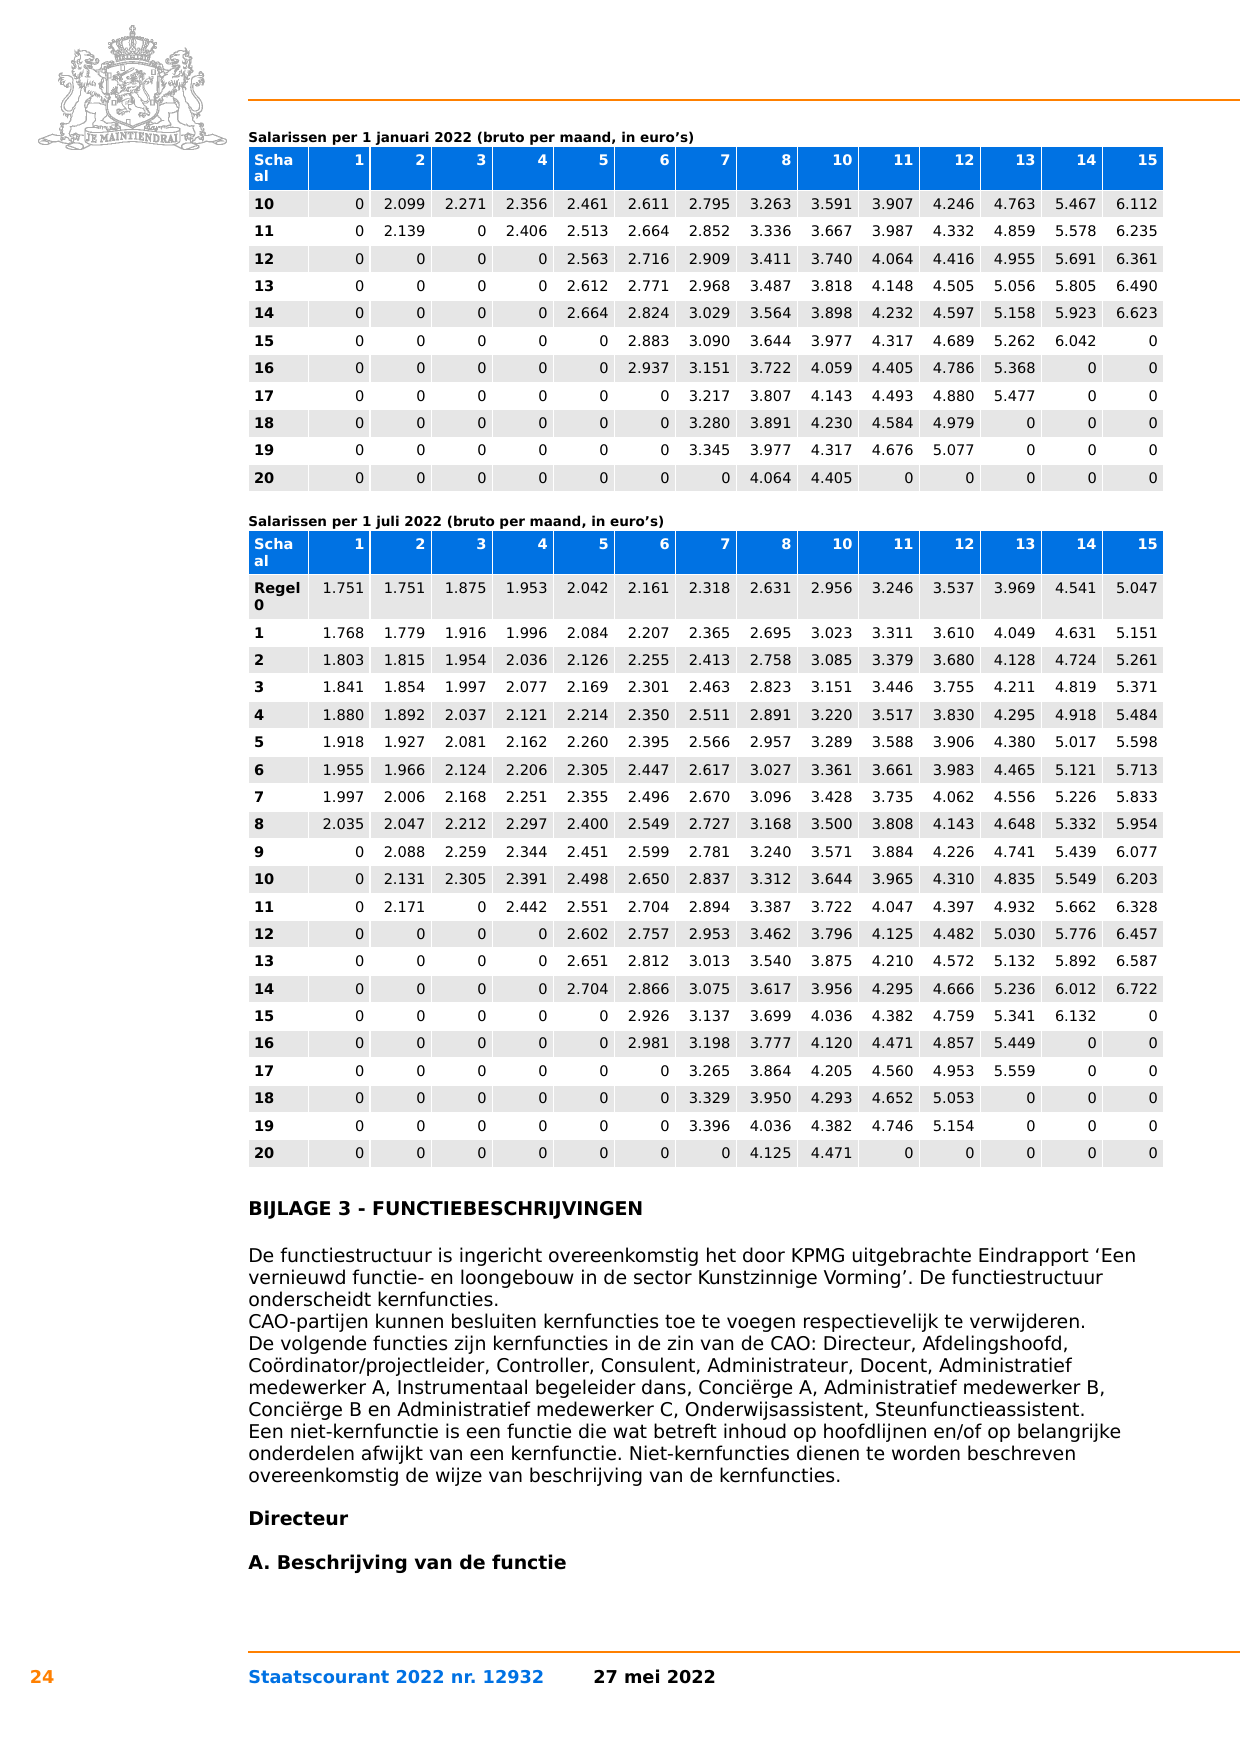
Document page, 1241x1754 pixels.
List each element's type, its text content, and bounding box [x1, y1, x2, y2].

table_cell 0 [309, 465, 369, 491]
table_cell 2.260 [554, 729, 614, 756]
table_cell 2.255 [615, 647, 675, 673]
table_cell 7 [676, 147, 736, 190]
table_cell 1.880 [309, 702, 369, 728]
table_cell 2.549 [615, 812, 675, 838]
table_cell 0 [309, 921, 369, 947]
table_cell 3.198 [676, 1031, 736, 1057]
table_cell 2.271 [432, 191, 492, 217]
table_cell 0 [493, 465, 553, 491]
table_cell 0 [432, 355, 492, 382]
table_cell 6.112 [1103, 191, 1163, 217]
table_cell 2.909 [676, 246, 736, 272]
table_cell 3.907 [859, 191, 919, 217]
table_cell 3.311 [859, 620, 919, 646]
text CAO-partijen kunnen besluiten kernfuncties toe te voegen respectievelijk te verwijderen. [248, 1311, 1163, 1333]
table_cell 2.356 [493, 191, 553, 217]
table_cell Regel 0 [249, 575, 308, 619]
table_cell 2.758 [737, 647, 797, 673]
table_cell 4.955 [981, 246, 1041, 272]
table_cell 3.487 [737, 273, 797, 299]
table_cell 4.382 [859, 1003, 919, 1030]
table_cell 0 [981, 1086, 1041, 1112]
table_cell 13 [981, 147, 1041, 190]
table_cell 3.023 [798, 620, 858, 646]
table_cell 0 [432, 328, 492, 354]
table_cell 3.564 [737, 301, 797, 327]
table_cell 3.096 [737, 784, 797, 811]
table_cell 4.125 [737, 1140, 797, 1167]
table_cell 2.413 [676, 647, 736, 673]
table_cell 0 [309, 301, 369, 327]
table_cell 0 [371, 465, 431, 491]
table_cell 16 [249, 355, 308, 382]
table_cell 0 [371, 1086, 431, 1112]
table_cell 3.644 [798, 866, 858, 893]
table_cell 4.493 [859, 383, 919, 409]
table_cell 3.722 [737, 355, 797, 382]
table_cell 3.808 [859, 812, 919, 838]
table_cell 2.006 [371, 784, 431, 811]
table_cell 3.667 [798, 219, 858, 245]
table_cell 1.955 [309, 757, 369, 783]
table_cell 4.036 [798, 1003, 858, 1030]
table_cell 6.077 [1103, 839, 1163, 865]
table_cell 0 [1103, 465, 1163, 491]
table_cell 2.511 [676, 702, 736, 728]
table_cell 4 [493, 147, 553, 190]
table_cell 5.833 [1103, 784, 1163, 811]
table_cell 3.462 [737, 921, 797, 947]
table_cell 3.610 [920, 620, 980, 646]
table_cell 0 [1042, 383, 1102, 409]
table_cell 0 [554, 438, 614, 464]
table_cell 0 [493, 328, 553, 354]
table_cell 0 [371, 273, 431, 299]
table_cell 2.365 [676, 620, 736, 646]
table_cell 5.805 [1042, 273, 1102, 299]
table_cell 4.819 [1042, 675, 1102, 701]
table_cell 1 [249, 620, 308, 646]
table_cell 2.513 [554, 219, 614, 245]
table_cell 15 [1103, 531, 1163, 574]
table_cell 2 [371, 147, 431, 190]
table_cell 5.549 [1042, 866, 1102, 893]
table_cell 0 [554, 355, 614, 382]
table_cell 0 [432, 438, 492, 464]
table_cell 8 [737, 147, 797, 190]
table_cell 3.571 [798, 839, 858, 865]
table_cell 2.442 [493, 894, 553, 920]
table_cell 4.918 [1042, 702, 1102, 728]
table_cell 0 [309, 1113, 369, 1139]
table_cell 0 [1042, 1058, 1102, 1084]
table_cell 2.631 [737, 575, 797, 619]
table_cell 0 [432, 301, 492, 327]
table_cell 5.047 [1103, 575, 1163, 619]
table_cell 0 [981, 1113, 1041, 1139]
table_cell 3.588 [859, 729, 919, 756]
table_cell 3.379 [859, 647, 919, 673]
table_cell 4.471 [859, 1031, 919, 1057]
table_cell 0 [554, 465, 614, 491]
table_cell 2.042 [554, 575, 614, 619]
table_cell 11 [249, 894, 308, 920]
table_cell 5 [554, 147, 614, 190]
table_cell 5.923 [1042, 301, 1102, 327]
table_cell 0 [371, 921, 431, 947]
table_cell 2.084 [554, 620, 614, 646]
table_cell 2.391 [493, 866, 553, 893]
table_cell 2.563 [554, 246, 614, 272]
table_cell 3.898 [798, 301, 858, 327]
table_cell 3.699 [737, 1003, 797, 1030]
table_cell 5.226 [1042, 784, 1102, 811]
table_cell 6.203 [1103, 866, 1163, 893]
table_cell 7 [249, 784, 308, 811]
table_cell 4.652 [859, 1086, 919, 1112]
table_cell 1.841 [309, 675, 369, 701]
table_cell 3.818 [798, 273, 858, 299]
table_cell 4.062 [920, 784, 980, 811]
table_cell 2.981 [615, 1031, 675, 1057]
table_cell 3.246 [859, 575, 919, 619]
table_cell 0 [493, 976, 553, 1002]
table_cell 2.795 [676, 191, 736, 217]
table_cell 11 [249, 219, 308, 245]
table_cell 0 [432, 1113, 492, 1139]
table_cell 2.551 [554, 894, 614, 920]
table_cell 3.830 [920, 702, 980, 728]
table_cell 5.578 [1042, 219, 1102, 245]
table_cell 3.977 [798, 328, 858, 354]
table_cell 3.735 [859, 784, 919, 811]
table_cell 3.906 [920, 729, 980, 756]
table_cell 0 [371, 1058, 431, 1084]
table_cell 0 [493, 383, 553, 409]
table_cell 4.953 [920, 1058, 980, 1084]
table_cell 5.691 [1042, 246, 1102, 272]
table_cell 18 [249, 410, 308, 437]
table_cell 0 [371, 1003, 431, 1030]
table_cell 4.979 [920, 410, 980, 437]
table_cell 1.953 [493, 575, 553, 619]
table_cell 0 [676, 1140, 736, 1167]
table_cell 5.341 [981, 1003, 1041, 1030]
table_cell 3.965 [859, 866, 919, 893]
table_cell 3.891 [737, 410, 797, 437]
table_cell 0 [1103, 438, 1163, 464]
table_cell 6.328 [1103, 894, 1163, 920]
table_cell 4.210 [859, 949, 919, 975]
table_cell 2.171 [371, 894, 431, 920]
table_cell 3.875 [798, 949, 858, 975]
table_cell 12 [920, 531, 980, 574]
table_cell 1.768 [309, 620, 369, 646]
table_cell 6.587 [1103, 949, 1163, 975]
table_cell 2.121 [493, 702, 553, 728]
table_cell 2.161 [615, 575, 675, 619]
table_cell 4.835 [981, 866, 1041, 893]
table_cell 4.047 [859, 894, 919, 920]
table_cell 0 [309, 1058, 369, 1084]
table_cell 3.312 [737, 866, 797, 893]
table_cell 2.139 [371, 219, 431, 245]
table_cell 0 [309, 410, 369, 437]
table_cell 4.759 [920, 1003, 980, 1030]
table_cell 0 [309, 1003, 369, 1030]
table_cell 2.463 [676, 675, 736, 701]
table_cell 2.207 [615, 620, 675, 646]
table_cell 0 [1103, 355, 1163, 382]
table_cell 2.852 [676, 219, 736, 245]
table_cell 6.722 [1103, 976, 1163, 1002]
table_cell 10 [798, 531, 858, 574]
table_cell 0 [1042, 438, 1102, 464]
table_cell 0 [371, 301, 431, 327]
table_cell 2.757 [615, 921, 675, 947]
table_cell 2.214 [554, 702, 614, 728]
table_cell 2.318 [676, 575, 736, 619]
table_cell 3.263 [737, 191, 797, 217]
table_cell 5.154 [920, 1113, 980, 1139]
table_cell 3.755 [920, 675, 980, 701]
table_cell 0 [493, 1140, 553, 1167]
table_cell 2.259 [432, 839, 492, 865]
table_cell 3.336 [737, 219, 797, 245]
text De functiestructuur is ingericht overeenkomstig het door KPMG uitgebrachte Eindrapport ‘Een vernieuwd functie- en loongebouw in de sector Kunstzinnige Vorming’. De functiestructuur onderscheidt kernfuncties. [248, 1245, 1163, 1311]
table_cell 0 [432, 976, 492, 1002]
table_cell 14 [249, 976, 308, 1002]
table_cell 0 [371, 438, 431, 464]
table_cell 1.918 [309, 729, 369, 756]
table_cell 1.854 [371, 675, 431, 701]
table_cell 10 [249, 191, 308, 217]
table_cell 2.350 [615, 702, 675, 728]
table_cell 0 [432, 894, 492, 920]
table_cell 5 [554, 531, 614, 574]
table_cell 3.029 [676, 301, 736, 327]
table_cell 0 [432, 383, 492, 409]
table_cell Schaal [249, 531, 308, 574]
table_cell 1.966 [371, 757, 431, 783]
table_cell 4.211 [981, 675, 1041, 701]
table_cell 0 [371, 949, 431, 975]
table_cell 0 [493, 1031, 553, 1057]
table_cell 0 [554, 1086, 614, 1112]
table_cell 4.293 [798, 1086, 858, 1112]
table_cell 3.884 [859, 839, 919, 865]
table_cell 19 [249, 438, 308, 464]
table_cell 4.310 [920, 866, 980, 893]
table_cell 3.329 [676, 1086, 736, 1112]
table_cell 4.226 [920, 839, 980, 865]
table_cell 0 [309, 839, 369, 865]
table_cell 4.143 [920, 812, 980, 838]
table_cell 8 [249, 812, 308, 838]
table_cell 0 [371, 246, 431, 272]
table_cell 1.751 [371, 575, 431, 619]
table_cell 3.977 [737, 438, 797, 464]
table_cell 0 [981, 465, 1041, 491]
table_cell 0 [309, 1086, 369, 1112]
table_cell 3.987 [859, 219, 919, 245]
table_cell 2.301 [615, 675, 675, 701]
table_cell 2.617 [676, 757, 736, 783]
table_cell 3.013 [676, 949, 736, 975]
table_cell 0 [493, 355, 553, 382]
table_cell 2.650 [615, 866, 675, 893]
table_cell 5.662 [1042, 894, 1102, 920]
table_cell 2.956 [798, 575, 858, 619]
subtitle BIJLAGE 3 - FUNCTIEBESCHRIJVINGEN [248, 1198, 1163, 1220]
table_cell 4.763 [981, 191, 1041, 217]
table_cell 0 [371, 328, 431, 354]
table_cell 2.169 [554, 675, 614, 701]
table_cell 0 [371, 1140, 431, 1167]
table_cell 2.036 [493, 647, 553, 673]
table_cell 5.954 [1103, 812, 1163, 838]
table_cell 0 [554, 328, 614, 354]
table_cell 6.012 [1042, 976, 1102, 1002]
table_cell 4.125 [859, 921, 919, 947]
table_cell 0 [1042, 1113, 1102, 1139]
table_cell 3.217 [676, 383, 736, 409]
table_cell 2.047 [371, 812, 431, 838]
table_cell 0 [554, 383, 614, 409]
table_cell 11 [859, 531, 919, 574]
table_cell 0 [1103, 1140, 1163, 1167]
table_cell 0 [432, 246, 492, 272]
table_cell 3.137 [676, 1003, 736, 1030]
table_cell 18 [249, 1086, 308, 1112]
table_cell 0 [309, 866, 369, 893]
table_cell 4.666 [920, 976, 980, 1002]
table_cell 4.295 [859, 976, 919, 1002]
table_cell 4.120 [798, 1031, 858, 1057]
table_cell 3.396 [676, 1113, 736, 1139]
table_cell 4.741 [981, 839, 1041, 865]
table_cell 3.956 [798, 976, 858, 1002]
table_cell 3.090 [676, 328, 736, 354]
table_cell 13 [249, 273, 308, 299]
table_cell 4.786 [920, 355, 980, 382]
table_cell 5.158 [981, 301, 1041, 327]
table_cell 6.361 [1103, 246, 1163, 272]
table_cell 4.648 [981, 812, 1041, 838]
table_cell 4.059 [798, 355, 858, 382]
table_cell 2.891 [737, 702, 797, 728]
table_cell 0 [1103, 1058, 1163, 1084]
table_cell 6.042 [1042, 328, 1102, 354]
table_cell 3.644 [737, 328, 797, 354]
table_cell 2.957 [737, 729, 797, 756]
table_cell 5.713 [1103, 757, 1163, 783]
table_cell 1.875 [432, 575, 492, 619]
table_cell 0 [432, 949, 492, 975]
table_cell 0 [432, 219, 492, 245]
table_cell 2.704 [554, 976, 614, 1002]
table_cell 3.345 [676, 438, 736, 464]
table_cell 2.035 [309, 812, 369, 838]
table_cell 2.716 [615, 246, 675, 272]
table_cell 3.950 [737, 1086, 797, 1112]
table_cell 4.857 [920, 1031, 980, 1057]
table_cell 0 [920, 1140, 980, 1167]
table_cell 2.131 [371, 866, 431, 893]
table_cell 0 [493, 949, 553, 975]
table_cell 2.395 [615, 729, 675, 756]
table_cell 1.954 [432, 647, 492, 673]
table_cell 3.680 [920, 647, 980, 673]
table_cell 3.983 [920, 757, 980, 783]
table_cell 2.599 [615, 839, 675, 865]
table_cell 2.894 [676, 894, 736, 920]
table_cell 5.467 [1042, 191, 1102, 217]
table_cell 4.295 [981, 702, 1041, 728]
table_cell 4.560 [859, 1058, 919, 1084]
table_cell 4.880 [920, 383, 980, 409]
table_cell 3.151 [798, 675, 858, 701]
table_cell 4.859 [981, 219, 1041, 245]
table_cell 14 [1042, 531, 1102, 574]
table_cell 3.617 [737, 976, 797, 1002]
text A. Beschrijving van de functie [248, 1552, 1163, 1574]
table_cell 0 [1103, 1086, 1163, 1112]
table_cell 17 [249, 383, 308, 409]
table_cell 2.305 [432, 866, 492, 893]
table_cell Schaal [249, 147, 308, 190]
table_cell 2.406 [493, 219, 553, 245]
table_cell 15 [249, 328, 308, 354]
table_cell 3.027 [737, 757, 797, 783]
table_cell 1.779 [371, 620, 431, 646]
table_cell 15 [1103, 147, 1163, 190]
table_cell 2.168 [432, 784, 492, 811]
table_cell 2.968 [676, 273, 736, 299]
table_cell 3.387 [737, 894, 797, 920]
table_cell 1.997 [432, 675, 492, 701]
table_cell 0 [615, 1086, 675, 1112]
table_cell 3.289 [798, 729, 858, 756]
table_cell 1.803 [309, 647, 369, 673]
table_cell 5.477 [981, 383, 1041, 409]
table_cell 4.143 [798, 383, 858, 409]
table_cell 0 [432, 1058, 492, 1084]
table_cell 12 [249, 921, 308, 947]
table_cell 0 [920, 465, 980, 491]
table_cell 2.781 [676, 839, 736, 865]
text Een niet-kernfunctie is een functie die wat betreft inhoud op hoofdlijnen en/of op belangrijke onderdelen afwijkt van een kernfunctie. Niet-kernfuncties dienen te worden beschreven overeenkomstig de wijze van beschrijving van de kernfuncties. [248, 1421, 1163, 1486]
table_cell 6.623 [1103, 301, 1163, 327]
table_cell 6 [249, 757, 308, 783]
table_cell 2.670 [676, 784, 736, 811]
table_cell 4.746 [859, 1113, 919, 1139]
table_cell 0 [371, 355, 431, 382]
table_cell 0 [309, 355, 369, 382]
table_cell 20 [249, 1140, 308, 1167]
table_cell 0 [981, 410, 1041, 437]
table_cell 2.297 [493, 812, 553, 838]
table_cell 0 [493, 246, 553, 272]
table_cell 4.724 [1042, 647, 1102, 673]
table_cell 2 [249, 647, 308, 673]
table_cell 6.490 [1103, 273, 1163, 299]
table_cell 20 [249, 465, 308, 491]
table_cell 0 [309, 949, 369, 975]
table_cell 0 [1103, 410, 1163, 437]
table_cell 4.676 [859, 438, 919, 464]
table_cell 4.246 [920, 191, 980, 217]
table_cell 2.124 [432, 757, 492, 783]
table_cell 4.556 [981, 784, 1041, 811]
table_cell 0 [554, 1140, 614, 1167]
table_cell 1.916 [432, 620, 492, 646]
table_cell 4.230 [798, 410, 858, 437]
table_cell 0 [615, 1113, 675, 1139]
table_cell 0 [554, 1031, 614, 1057]
table_cell 4.382 [798, 1113, 858, 1139]
table_cell 0 [493, 1113, 553, 1139]
table_cell 2.611 [615, 191, 675, 217]
table_cell 2.037 [432, 702, 492, 728]
table_cell 3.168 [737, 812, 797, 838]
table_cell 5.017 [1042, 729, 1102, 756]
table_cell 4.064 [859, 246, 919, 272]
table_cell 0 [981, 1140, 1041, 1167]
table_cell 4.232 [859, 301, 919, 327]
table_cell 5.053 [920, 1086, 980, 1112]
table_cell 15 [249, 1003, 308, 1030]
table_cell 4.148 [859, 273, 919, 299]
table_cell 1.997 [309, 784, 369, 811]
table_cell 3 [432, 531, 492, 574]
table_cell 2.704 [615, 894, 675, 920]
table_cell 5.598 [1103, 729, 1163, 756]
table_cell 4.505 [920, 273, 980, 299]
table_cell 0 [493, 1058, 553, 1084]
table_cell 4.631 [1042, 620, 1102, 646]
table_cell 4.405 [859, 355, 919, 382]
table_cell 2.212 [432, 812, 492, 838]
table_cell 2.099 [371, 191, 431, 217]
table_cell 0 [615, 410, 675, 437]
table_cell 4.317 [798, 438, 858, 464]
table_cell 0 [1103, 328, 1163, 354]
table_cell 0 [615, 383, 675, 409]
table_cell 5.236 [981, 976, 1041, 1002]
table_cell 7 [676, 531, 736, 574]
table_cell 0 [309, 219, 369, 245]
table_cell 3.220 [798, 702, 858, 728]
table_cell 3.085 [798, 647, 858, 673]
table_cell 3.151 [676, 355, 736, 382]
table_cell 0 [432, 1086, 492, 1112]
table_cell 6.235 [1103, 219, 1163, 245]
table_cell 10 [249, 866, 308, 893]
table_cell 2.883 [615, 328, 675, 354]
table_cell 2.461 [554, 191, 614, 217]
table_cell 0 [554, 1058, 614, 1084]
table_cell 2.400 [554, 812, 614, 838]
table_cell 1.892 [371, 702, 431, 728]
table_cell 9 [249, 839, 308, 865]
table_cell 5.077 [920, 438, 980, 464]
table_cell 4.584 [859, 410, 919, 437]
table_cell 14 [249, 301, 308, 327]
table_cell 4.932 [981, 894, 1041, 920]
table_cell 2.926 [615, 1003, 675, 1030]
table_cell 0 [981, 438, 1041, 464]
table_cell 5.371 [1103, 675, 1163, 701]
table_cell 2.451 [554, 839, 614, 865]
table_cell 5.892 [1042, 949, 1102, 975]
table_cell 2.812 [615, 949, 675, 975]
table_cell 5.151 [1103, 620, 1163, 646]
table_cell 2.126 [554, 647, 614, 673]
table_cell 0 [432, 465, 492, 491]
table_cell 6 [615, 531, 675, 574]
table_cell 0 [1103, 1003, 1163, 1030]
table_cell 0 [615, 465, 675, 491]
table_cell 0 [493, 410, 553, 437]
table_cell 2.447 [615, 757, 675, 783]
table_cell 4.572 [920, 949, 980, 975]
table_cell 3.740 [798, 246, 858, 272]
table_cell 3.265 [676, 1058, 736, 1084]
table_cell 3.796 [798, 921, 858, 947]
table_cell 6.132 [1042, 1003, 1102, 1030]
table_cell 2.664 [615, 219, 675, 245]
table_cell 4.036 [737, 1113, 797, 1139]
table_cell 2.866 [615, 976, 675, 1002]
table_cell 4.689 [920, 328, 980, 354]
table_cell 3.777 [737, 1031, 797, 1057]
table_cell 0 [493, 273, 553, 299]
table_cell 5.030 [981, 921, 1041, 947]
table_cell 5.439 [1042, 839, 1102, 865]
table_cell 0 [432, 273, 492, 299]
table_cell 11 [859, 147, 919, 190]
table_cell 0 [859, 465, 919, 491]
table_cell 4.471 [798, 1140, 858, 1167]
table_cell 16 [249, 1031, 308, 1057]
table_cell 4.205 [798, 1058, 858, 1084]
table_cell 0 [371, 976, 431, 1002]
table_cell 3.240 [737, 839, 797, 865]
table_cell 2.498 [554, 866, 614, 893]
table_cell 1.996 [493, 620, 553, 646]
table_cell 5.368 [981, 355, 1041, 382]
table_cell 0 [309, 191, 369, 217]
table_cell 0 [554, 1003, 614, 1030]
table_cell 4.128 [981, 647, 1041, 673]
table_cell 1.815 [371, 647, 431, 673]
table_cell 0 [1042, 1031, 1102, 1057]
table_cell 0 [309, 383, 369, 409]
table_cell 0 [493, 1086, 553, 1112]
table_cell 0 [309, 976, 369, 1002]
table_cell 5.449 [981, 1031, 1041, 1057]
table_cell 8 [737, 531, 797, 574]
table_cell 4.482 [920, 921, 980, 947]
table_cell 0 [432, 1031, 492, 1057]
table_cell 2.355 [554, 784, 614, 811]
table_cell 3 [249, 675, 308, 701]
table_cell 0 [1042, 1086, 1102, 1112]
table_cell 2.251 [493, 784, 553, 811]
table_cell 2.727 [676, 812, 736, 838]
table_cell 0 [309, 438, 369, 464]
table_cell 3.280 [676, 410, 736, 437]
table_cell 4.397 [920, 894, 980, 920]
table_cell 1.927 [371, 729, 431, 756]
table_cell 0 [309, 1031, 369, 1057]
table_cell 1 [309, 531, 369, 574]
table_cell 10 [798, 147, 858, 190]
table_cell 4 [493, 531, 553, 574]
table_cell 0 [432, 410, 492, 437]
table_cell 0 [432, 1140, 492, 1167]
table_cell 3.411 [737, 246, 797, 272]
table_cell 0 [1103, 1031, 1163, 1057]
table_cell 3.969 [981, 575, 1041, 619]
table_cell 2.953 [676, 921, 736, 947]
table_cell 12 [920, 147, 980, 190]
table_cell 0 [432, 1003, 492, 1030]
table_cell 5.484 [1103, 702, 1163, 728]
table_cell 2.937 [615, 355, 675, 382]
table_cell 2.612 [554, 273, 614, 299]
picture [38, 25, 227, 150]
table_cell 4.380 [981, 729, 1041, 756]
table_cell 3.361 [798, 757, 858, 783]
table_cell 4.416 [920, 246, 980, 272]
table_cell 0 [309, 894, 369, 920]
table_cell 0 [554, 410, 614, 437]
table_cell 2.344 [493, 839, 553, 865]
table_cell 2.824 [615, 301, 675, 327]
table_cell 0 [676, 465, 736, 491]
table_cell 0 [493, 438, 553, 464]
table_cell 3.500 [798, 812, 858, 838]
table_cell 3.075 [676, 976, 736, 1002]
table_cell 4.465 [981, 757, 1041, 783]
table_cell 2.651 [554, 949, 614, 975]
table_cell 2.081 [432, 729, 492, 756]
table_cell 0 [1042, 410, 1102, 437]
table_cell 2.771 [615, 273, 675, 299]
table_cell 0 [309, 328, 369, 354]
table_cell 4.597 [920, 301, 980, 327]
table_cell 2.162 [493, 729, 553, 756]
table_cell 0 [371, 1031, 431, 1057]
table_cell 4.049 [981, 620, 1041, 646]
table_cell 5.132 [981, 949, 1041, 975]
table_cell 4.405 [798, 465, 858, 491]
table_cell 0 [1042, 355, 1102, 382]
table_cell 2.077 [493, 675, 553, 701]
table_cell 5.056 [981, 273, 1041, 299]
table_cell 0 [493, 1003, 553, 1030]
table_cell 0 [371, 410, 431, 437]
table_cell 0 [1042, 465, 1102, 491]
table_cell 4.541 [1042, 575, 1102, 619]
table_cell 5.559 [981, 1058, 1041, 1084]
table_cell 0 [309, 246, 369, 272]
table_cell 4 [249, 702, 308, 728]
table_cell 2.664 [554, 301, 614, 327]
text De volgende functies zijn kernfuncties in de zin van de CAO: Directeur, Afdelingshoofd, Coördinator/projectleider, Controller, Consulent, Administrateur, Docent, Administratief medewerker A, Instrumentaal begeleider dans, Conciërge A, Administratief medewerker B, Conciërge B en Administratief medewerker C, Onderwijsassistent, Steunfunctieassistent. [248, 1333, 1163, 1421]
text Directeur [248, 1508, 1163, 1530]
table_cell 17 [249, 1058, 308, 1084]
table_cell 0 [615, 1140, 675, 1167]
table_cell 3.517 [859, 702, 919, 728]
table_cell 0 [493, 301, 553, 327]
table_cell 2.823 [737, 675, 797, 701]
table_header Salarissen per 1 juli 2022 (bruto per maand, in euro’s) [248, 514, 1163, 530]
table_cell 5.776 [1042, 921, 1102, 947]
table_cell 2.206 [493, 757, 553, 783]
table_cell 0 [554, 1113, 614, 1139]
table_cell 0 [309, 1140, 369, 1167]
table_cell 3.540 [737, 949, 797, 975]
table_cell 0 [493, 921, 553, 947]
table_cell 14 [1042, 147, 1102, 190]
table_cell 13 [981, 531, 1041, 574]
table_cell 0 [432, 921, 492, 947]
table_header Salarissen per 1 januari 2022 (bruto per maand, in euro’s) [248, 130, 1163, 146]
table_cell 3.446 [859, 675, 919, 701]
table_cell 3.807 [737, 383, 797, 409]
table_cell 0 [859, 1140, 919, 1167]
table_cell 0 [371, 1113, 431, 1139]
table_cell 3.864 [737, 1058, 797, 1084]
table_cell 2 [371, 531, 431, 574]
table_cell 5.332 [1042, 812, 1102, 838]
table_cell 2.305 [554, 757, 614, 783]
table_cell 2.837 [676, 866, 736, 893]
table_cell 5.262 [981, 328, 1041, 354]
table_cell 0 [615, 1058, 675, 1084]
table_cell 6 [615, 147, 675, 190]
table_cell 3.591 [798, 191, 858, 217]
table_cell 2.088 [371, 839, 431, 865]
table_cell 2.695 [737, 620, 797, 646]
table_cell 5.121 [1042, 757, 1102, 783]
table_cell 2.566 [676, 729, 736, 756]
table_cell 0 [1042, 1140, 1102, 1167]
table_cell 0 [615, 438, 675, 464]
table_cell 0 [1103, 383, 1163, 409]
table_cell 2.496 [615, 784, 675, 811]
table_cell 3.537 [920, 575, 980, 619]
table_cell 0 [1103, 1113, 1163, 1139]
table_cell 6.457 [1103, 921, 1163, 947]
table_cell 1 [309, 147, 369, 190]
table_cell 3.661 [859, 757, 919, 783]
table_cell 3 [432, 147, 492, 190]
table_cell 5 [249, 729, 308, 756]
table_cell 5.261 [1103, 647, 1163, 673]
table_cell 4.317 [859, 328, 919, 354]
table_cell 19 [249, 1113, 308, 1139]
table_cell 3.722 [798, 894, 858, 920]
table_cell 0 [309, 273, 369, 299]
table_cell 1.751 [309, 575, 369, 619]
table_cell 13 [249, 949, 308, 975]
table_cell 2.602 [554, 921, 614, 947]
table_cell 4.332 [920, 219, 980, 245]
table_cell 12 [249, 246, 308, 272]
table_cell 0 [371, 383, 431, 409]
table_cell 4.064 [737, 465, 797, 491]
table_cell 3.428 [798, 784, 858, 811]
